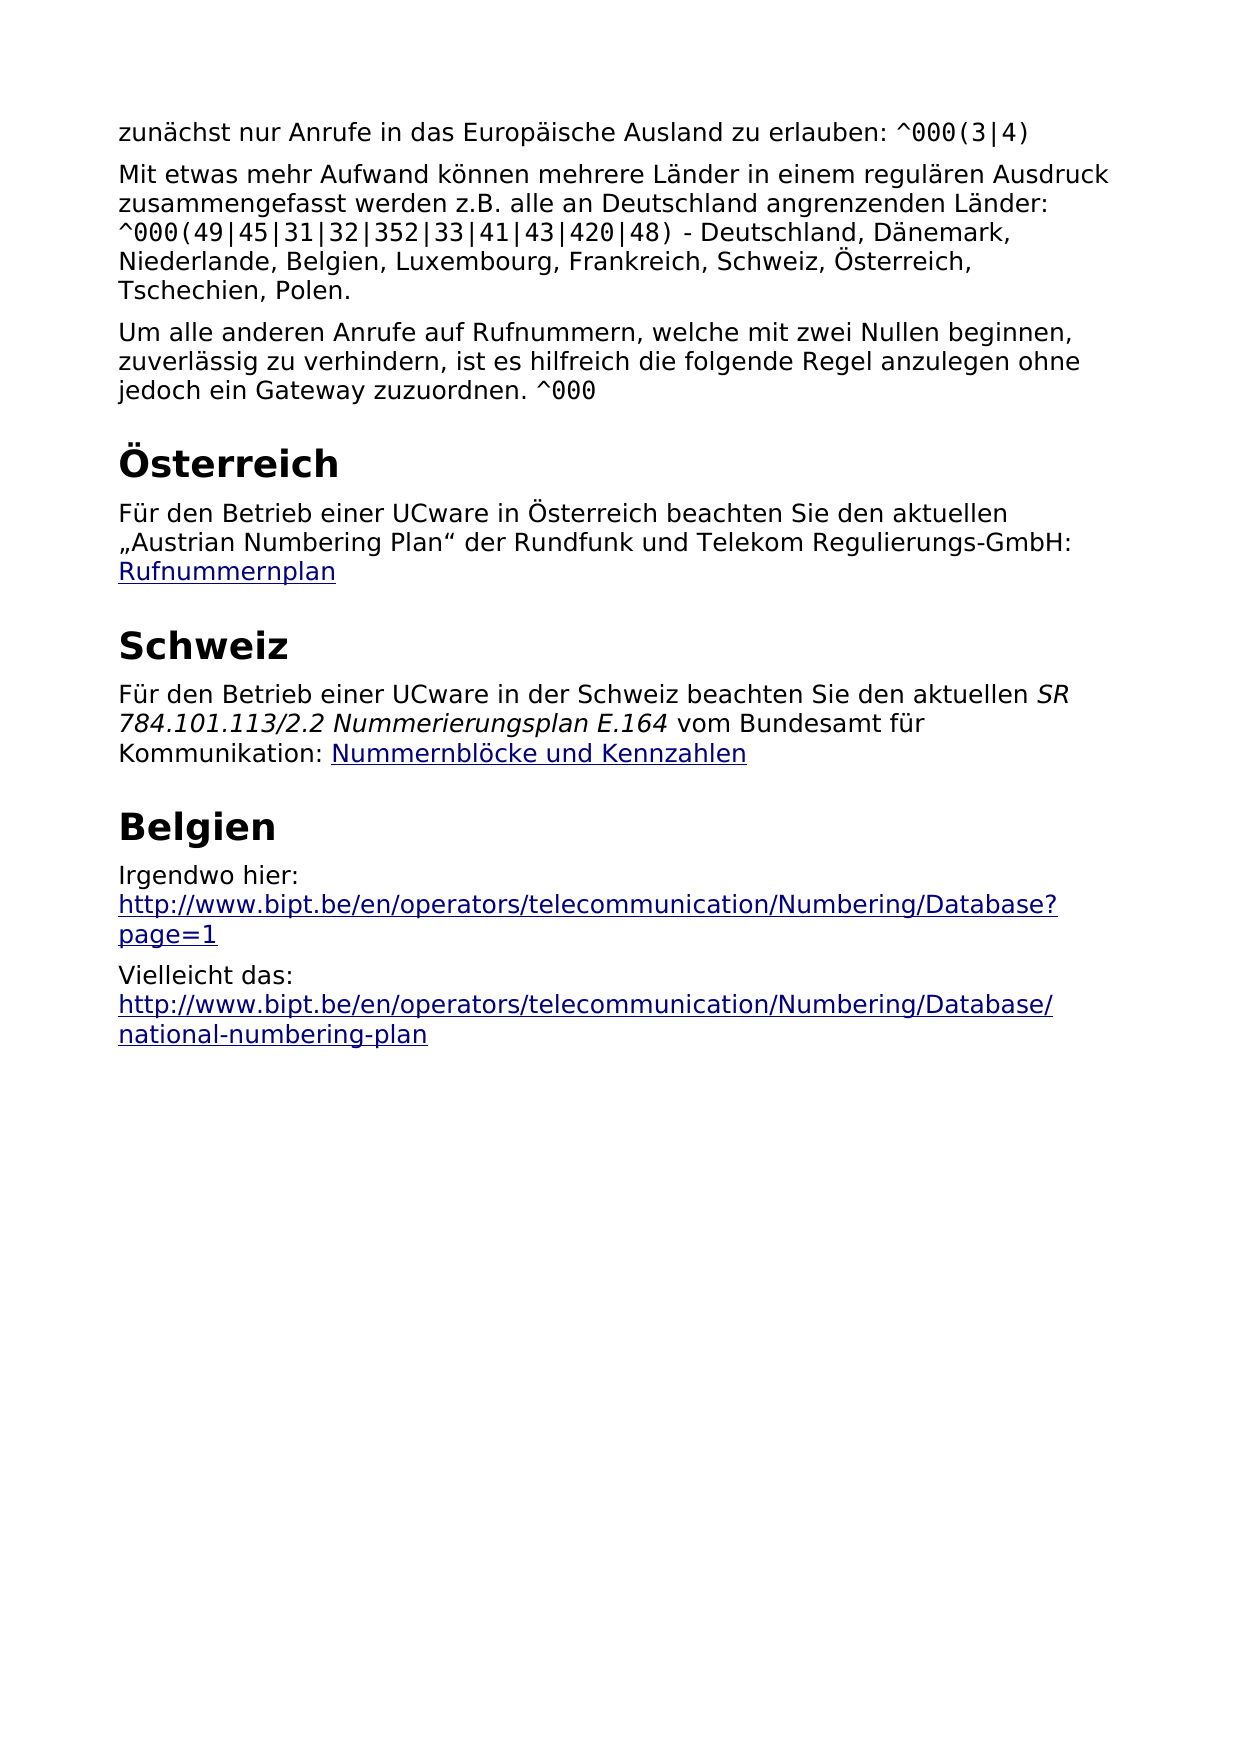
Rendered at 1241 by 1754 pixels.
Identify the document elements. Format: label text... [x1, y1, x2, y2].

text Um alle anderen Anrufe auf Rufnummern, welche mit zwei Nullen beginnen, zuverlässig zu verhindern, ist es hilfreich die folgende Regel anzulegen ohne jedoch ein Gateway zuzuordnen. ^000 [118, 318, 1122, 406]
text Vielleicht das: http://www.bipt.be/en/operators/telecommunication/Numbering/Database/national-numbering-plan [118, 962, 1122, 1049]
subtitle Österreich [118, 443, 1122, 487]
text Für den Betrieb einer UCware in Österreich beachten Sie den aktuellen „Austrian Numbering Plan“ der Rundfunk und Telekom Regulierungs-GmbH: Rufnummernplan [118, 499, 1122, 587]
subtitle Belgien [118, 805, 1122, 849]
text zunächst nur Anrufe in das Europäische Ausland zu erlauben: ^000(3|4) [118, 118, 1122, 147]
text Irgendwo hier: http://www.bipt.be/en/operators/telecommunication/Numbering/Database?page=1 [118, 862, 1122, 949]
text Für den Betrieb einer UCware in der Schweiz beachten Sie den aktuellen SR 784.101.113/2.2 Nummerierungsplan E.164 vom Bundesamt für Kommunikation: Nummernblöcke und Kennzahlen [118, 680, 1122, 768]
subtitle Schweiz [118, 624, 1122, 668]
text Mit etwas mehr Aufwand können mehrere Länder in einem regulären Ausdruck zusammengefasst werden z.B. alle an Deutschland angrenzenden Länder: ^000(49|45|31|32|352|33|41|43|420|48) - Deutschland, Dänemark, Niederlande, Belgien, Luxembourg, Frankreich, Schweiz, Österreich, Tschechien, Polen. [118, 160, 1122, 306]
